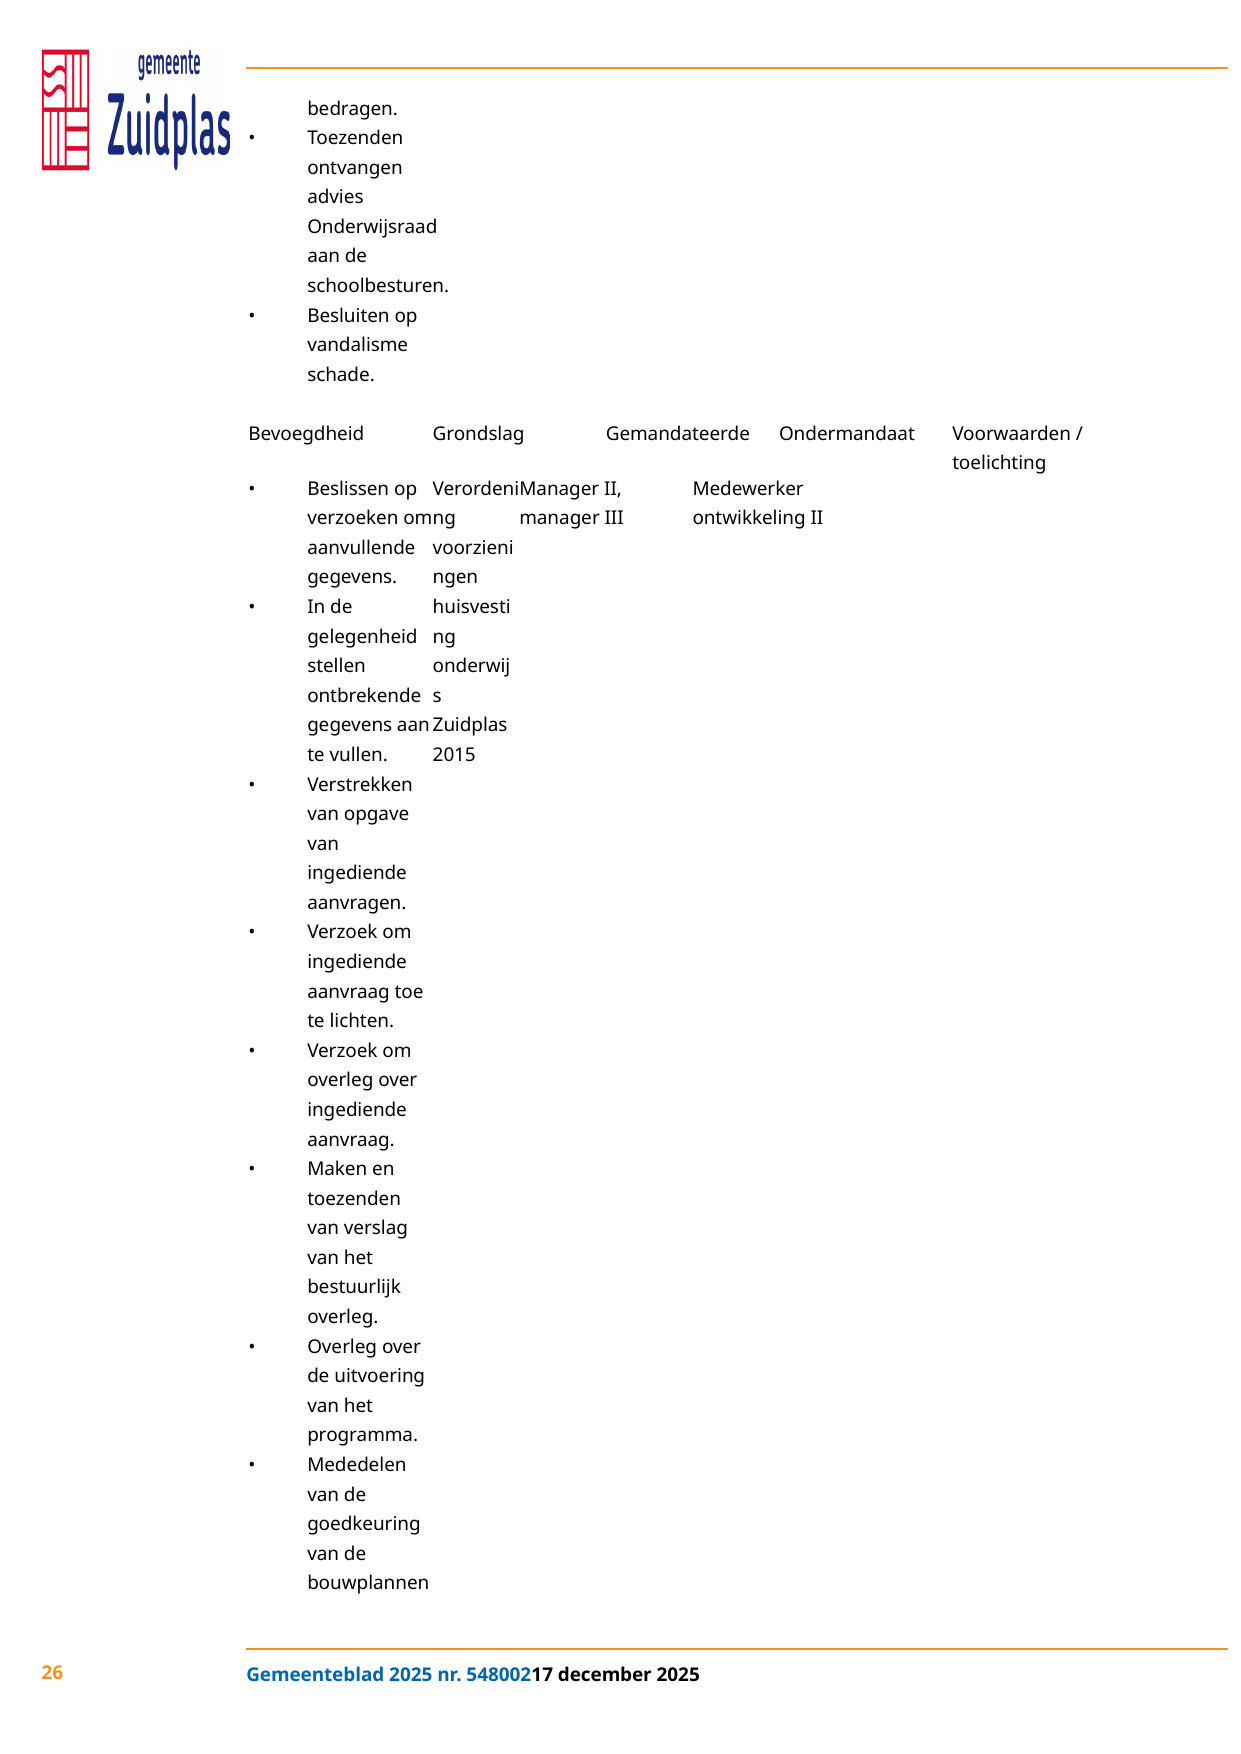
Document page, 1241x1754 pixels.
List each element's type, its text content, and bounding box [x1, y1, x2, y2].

table_cell [739, 95, 931, 416]
table_cell [865, 475, 1152, 1595]
table_cell [931, 95, 1152, 416]
table_header Bevoegdheid [248, 420, 432, 475]
table_cell [452, 95, 548, 416]
table_header Ondermandaat [779, 420, 952, 475]
table_cell Medewerker ontwikkeling II [692, 475, 865, 1595]
table_cell [548, 95, 739, 416]
table_cell Het niet in behandeling nemen van een aanvraag wegens te late indiening, zoals bedoeld in hoofdstuk 2; Het niet behandelen van een aanvraag wegens het niet tijdig inleveren van de benodigde gegevens, dan wel ontbreken van bepaalde gegevens, zoals bedoeld in hoofdstuk 2, waarop de bekostiging een aanvang kan nemen. Bekendmaking van besluiten met betrekking tot de vaststelling van het programma, overzicht en de bijbehorende bedragen. Toezenden ontvangen advies Onderwijsraad aan de schoolbesturen. Besluiten op vandalisme schade. [248, 95, 452, 416]
table_cell Beslissen op verzoeken om aanvullende gegevens. In de gelegenheid stellen ontbrekende gegevens aan te vullen. Verstrekken van opgave van ingediende aanvragen. Verzoek om ingediende aanvraag toe te lichten. Verzoek om overleg over ingediende aanvraag. Maken en toezenden van verslag van het bestuurlijk overleg. Overleg over de uitvoering van het programma. Mededelen van de goedkeuring van de bouwplannen [248, 475, 432, 1595]
table_header Grondslag [433, 420, 606, 475]
table_cell Verordening voorzieningen huisvesting onderwijs Zuidplas 2015 [433, 475, 519, 1595]
table_header Voorwaarden / toelichting [952, 420, 1152, 475]
picture [41, 47, 231, 172]
table_header Gemandateerde [606, 420, 779, 475]
table_cell Manager II, manager III [519, 475, 692, 1595]
